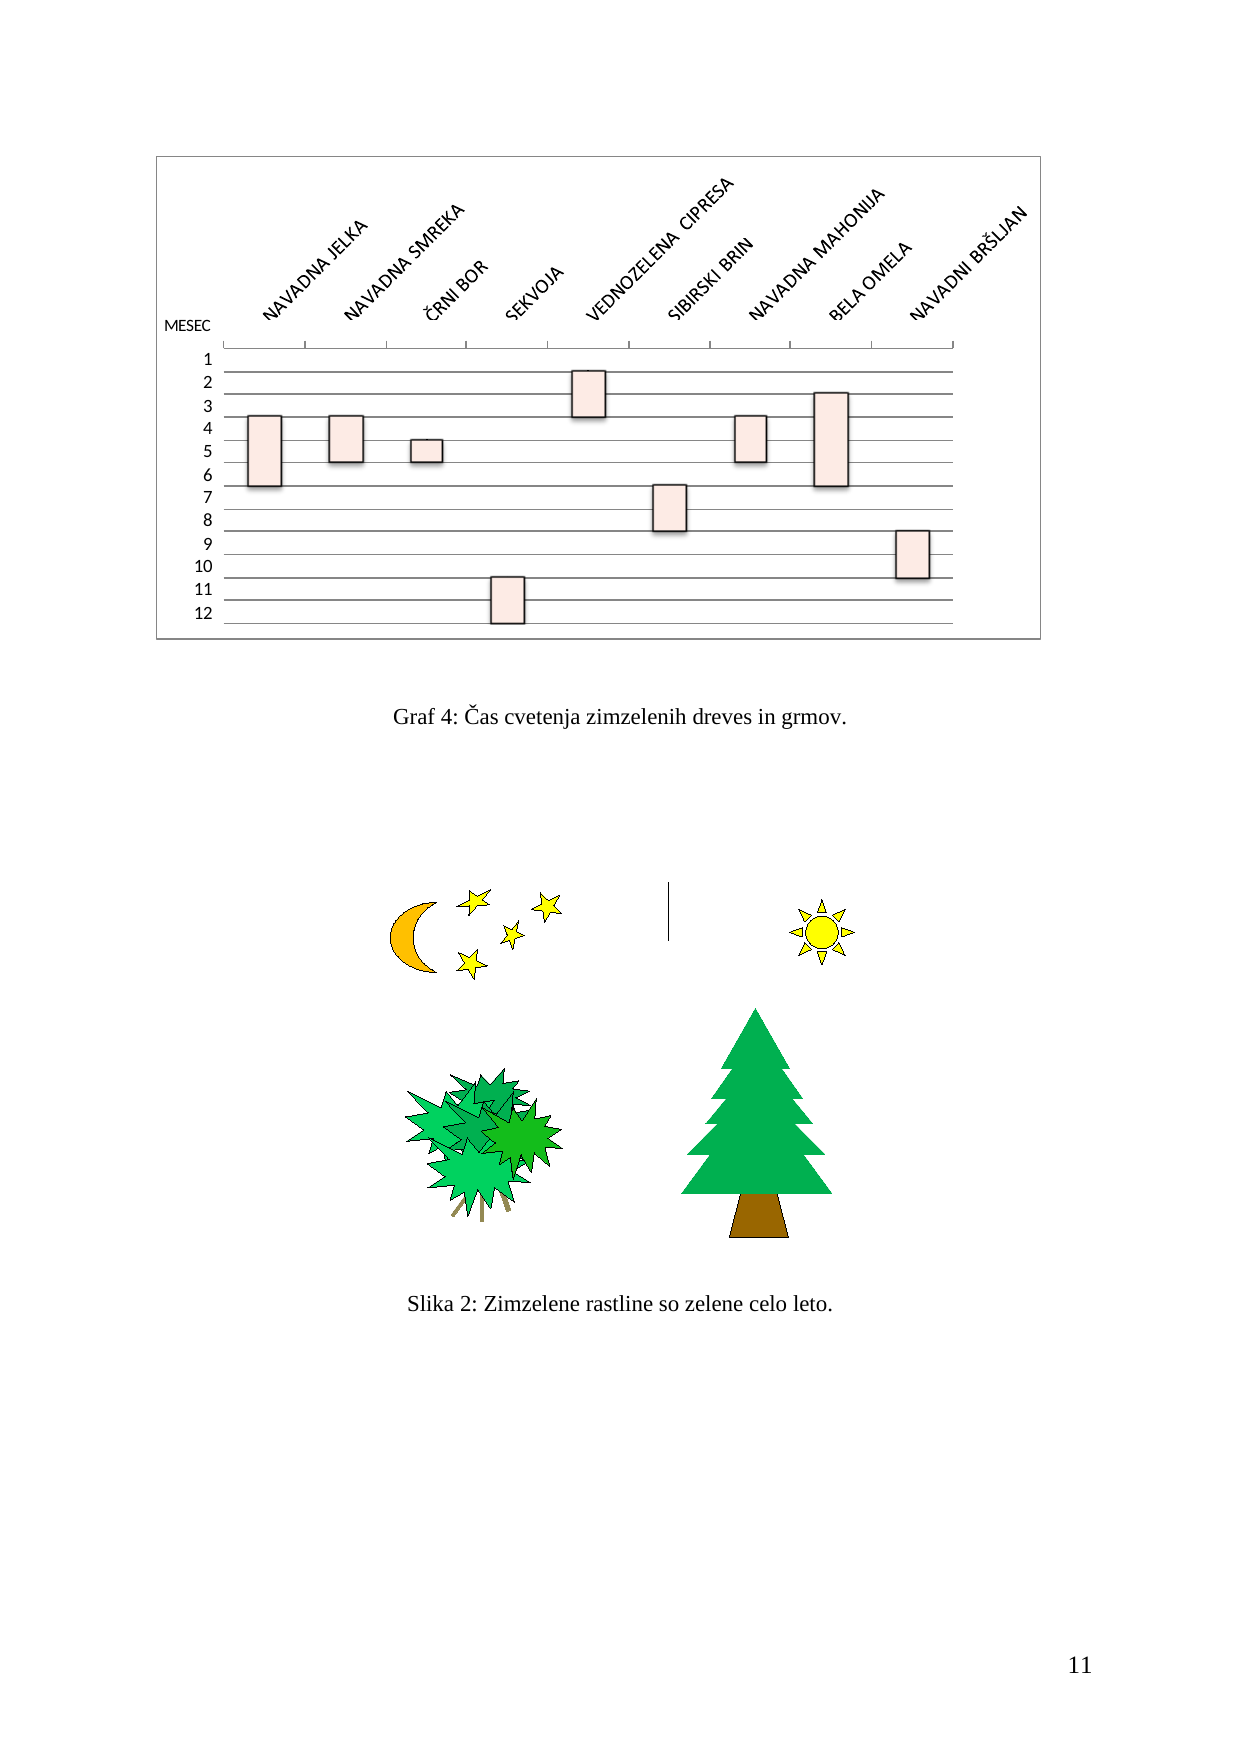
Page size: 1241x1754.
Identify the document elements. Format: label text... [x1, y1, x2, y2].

text Graf 4: Čas cvetenja zimzelenih dreves in grmov. [148, 703, 1093, 729]
text Slika 2: Zimzelene rastline so zelene celo leto. [148, 1290, 1093, 1316]
